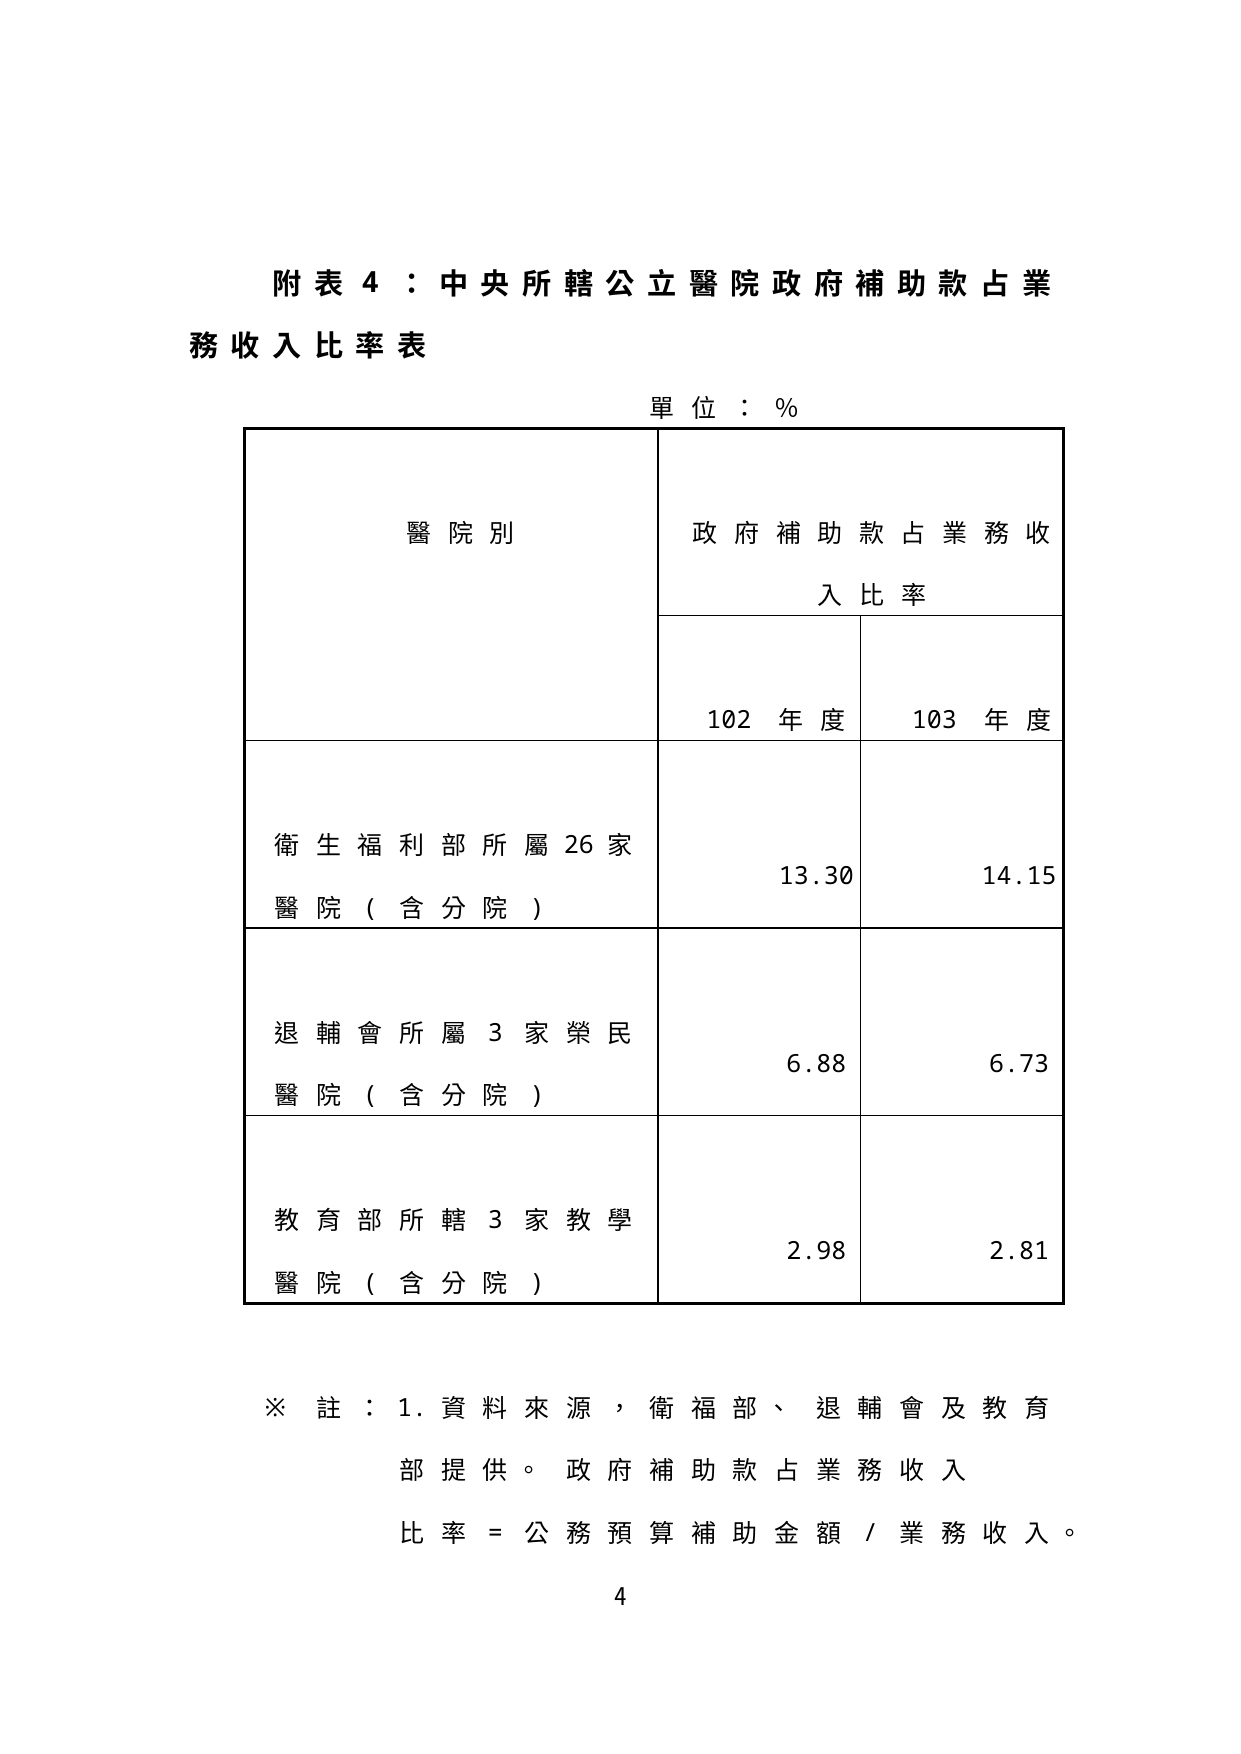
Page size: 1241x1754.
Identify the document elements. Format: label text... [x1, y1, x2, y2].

table_cell 13.30 [659, 741, 860, 927]
table_cell 2.98 [659, 1116, 860, 1302]
table_cell 14.15 [861, 741, 1062, 927]
table_cell 6.73 [861, 929, 1062, 1115]
table_cell 退輔會所屬3家榮民醫院(含分院) [246, 929, 657, 1115]
table_header 政府補助款占業務收入比率 [659, 430, 1062, 615]
text 附表4：中央所轄公立醫院政府補助款占業務收入比率表 [183, 240, 1058, 365]
text ※註：1.資料來源，衛福部、退輔會及教育部提供。政府補助款占業務收入 [183, 1365, 1058, 1490]
text 比率=公務預算補助金額/業務收入。業務收入包括醫療收入及其他 [183, 1490, 1058, 1552]
text 單位：％ [183, 365, 1058, 427]
table_cell 教育部所轄3家教學醫院(含分院) [246, 1116, 657, 1302]
table_cell 102年度 [659, 616, 860, 740]
table_header 醫院別 [246, 430, 657, 740]
table_cell 6.88 [659, 929, 860, 1115]
table_cell 衛生福利部所屬26家醫院(含分院) [246, 741, 657, 927]
table_cell 2.81 [861, 1116, 1062, 1302]
table_cell 103年度 [861, 616, 1062, 740]
